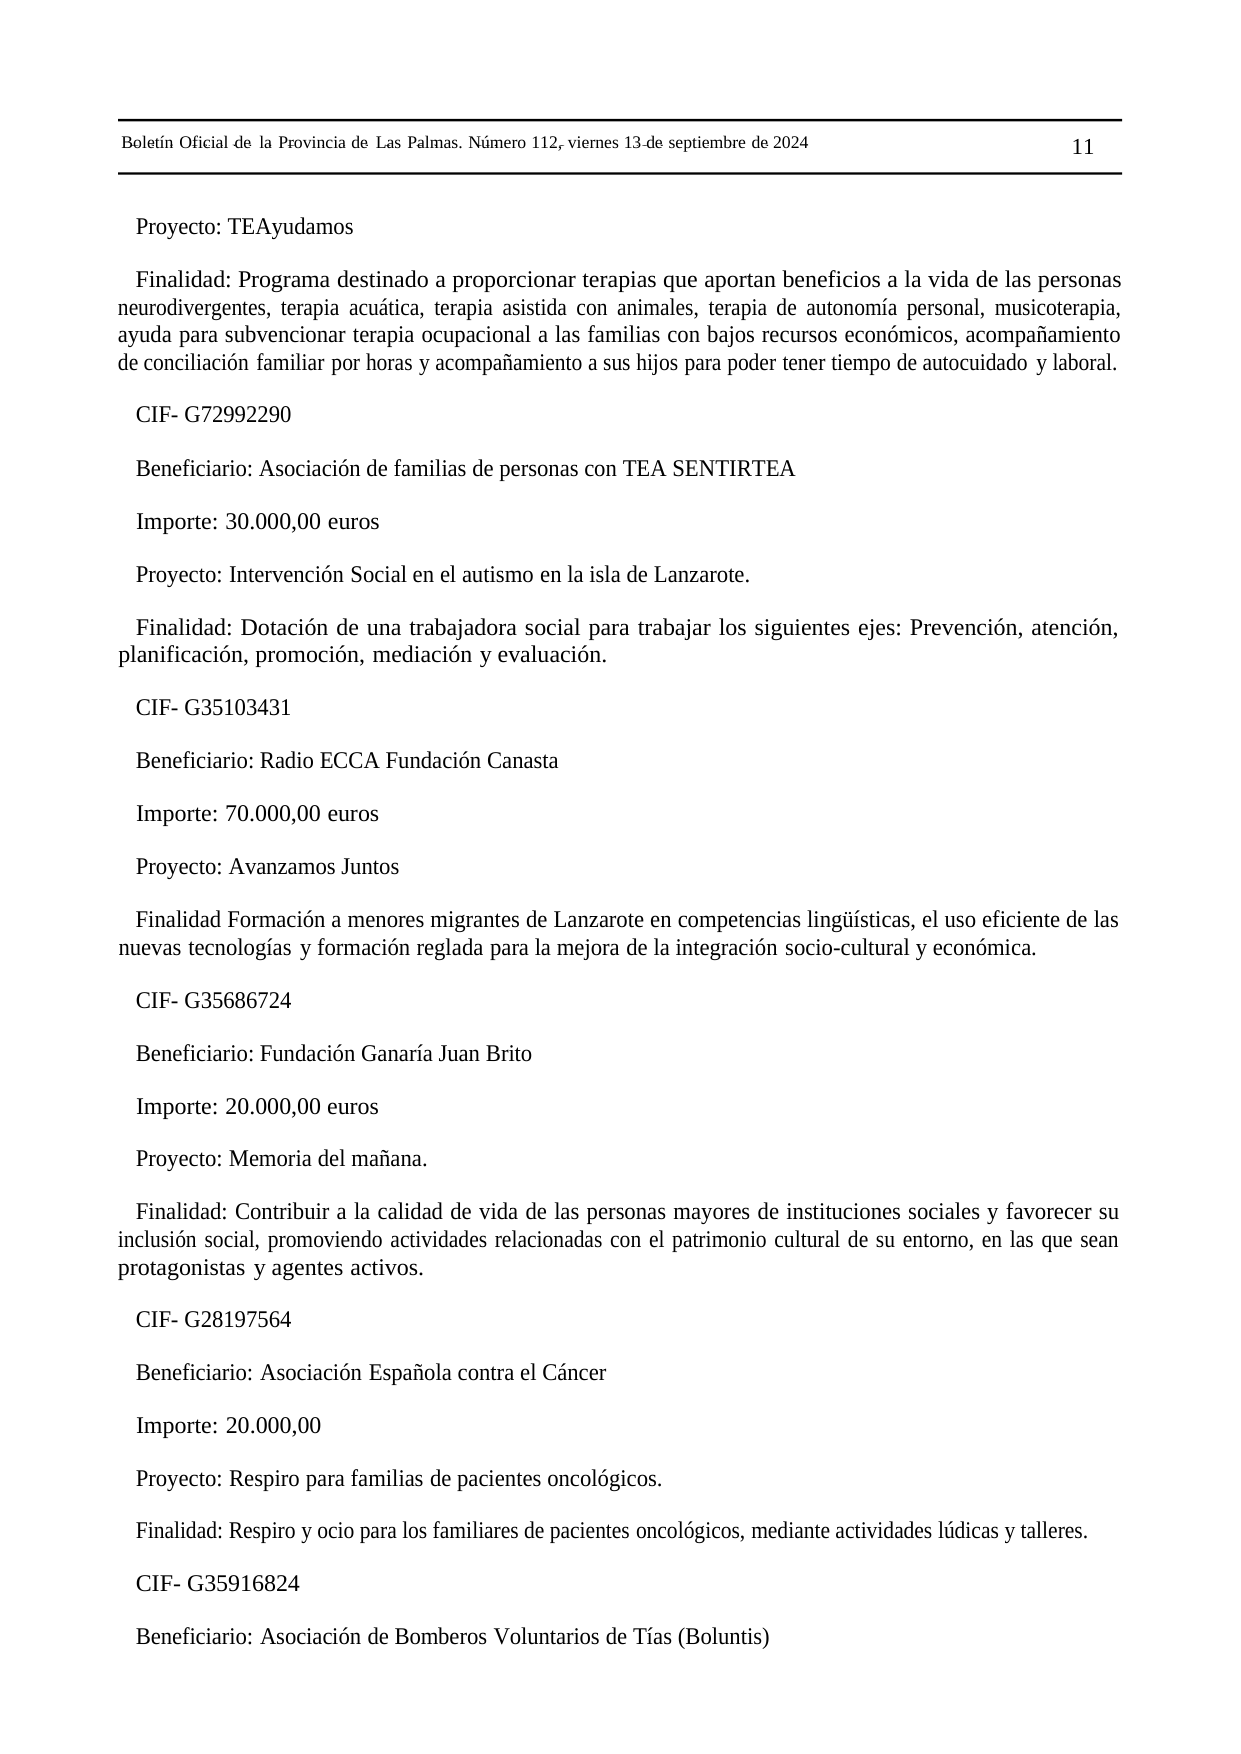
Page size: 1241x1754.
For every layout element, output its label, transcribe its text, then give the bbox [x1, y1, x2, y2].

text Beneficiario: Asociación Española contra el Cáncer Importe: 20.000,00 [136, 1358, 669, 1438]
text Beneficiario: Asociación de familias de personas con TEA SENTIRTEA Importe: 30.000,00 euros [136, 454, 878, 534]
text Finalidad: Contribuir a la calidad de vida de las personas mayores de instituciones sociales y favorecer su inclusión social, promoviendo actividades relacionadas con el patrimonio cultural de su entorno, en las que sean protagonistas y agentes activos. [118, 1197, 1122, 1280]
text CIF- G35103431 [136, 693, 1134, 721]
text CIF- G28197564 [136, 1305, 1134, 1333]
text Beneficiario: Radio ECCA Fundación Canasta Importe: 70.000,00 euros [136, 747, 562, 827]
text CIF- G72992290 [136, 400, 1134, 428]
text Beneficiario: Fundación Ganaría Juan Brito Importe: 20.000,00 euros [136, 1039, 535, 1119]
text Proyecto: Memoria del mañana. [136, 1144, 1134, 1172]
text Proyecto: Respiro para familias de pacientes oncológicos. [136, 1464, 1134, 1491]
text Proyecto: Intervención Social en el autismo en la isla de Lanzarote. [136, 560, 1134, 587]
text CIF- G35686724 [136, 986, 1134, 1013]
text Finalidad: Respiro y ocio para los familiares de pacientes oncológicos, mediante actividades lúdicas y talleres. CIF- G35916824 [136, 1516, 1121, 1597]
text Proyecto: Avanzamos Juntos [136, 852, 1134, 880]
text Beneficiario: Asociación de Bomberos Voluntarios de Tías (Boluntis) [136, 1622, 1134, 1649]
text Proyecto: TEAyudamos [136, 212, 1134, 239]
text Finalidad: Dotación de una trabajadora social para trabajar los siguientes ejes: Prevención, atención, planificación, promoción, mediación y evaluación. [118, 613, 1121, 668]
text Finalidad Formación a menores migrantes de Lanzarote en competencias lingüísticas, el uso eficiente de las nuevas tecnologías y formación reglada para la mejora de la integración socio-cultural y económica. [118, 905, 1121, 960]
text Finalidad: Programa destinado a proporcionar terapias que aportan beneficios a la vida de las personas neurodivergentes, terapia acuática, terapia asistida con animales, terapia de autonomía personal, musicoterapia, ayuda para subvencionar terapia ocupacional a las familias con bajos recursos económicos, acompañamiento de conciliación familiar por horas y acompañamiento a sus hijos para poder tener tiempo de autocuidado y laboral. [118, 265, 1123, 376]
